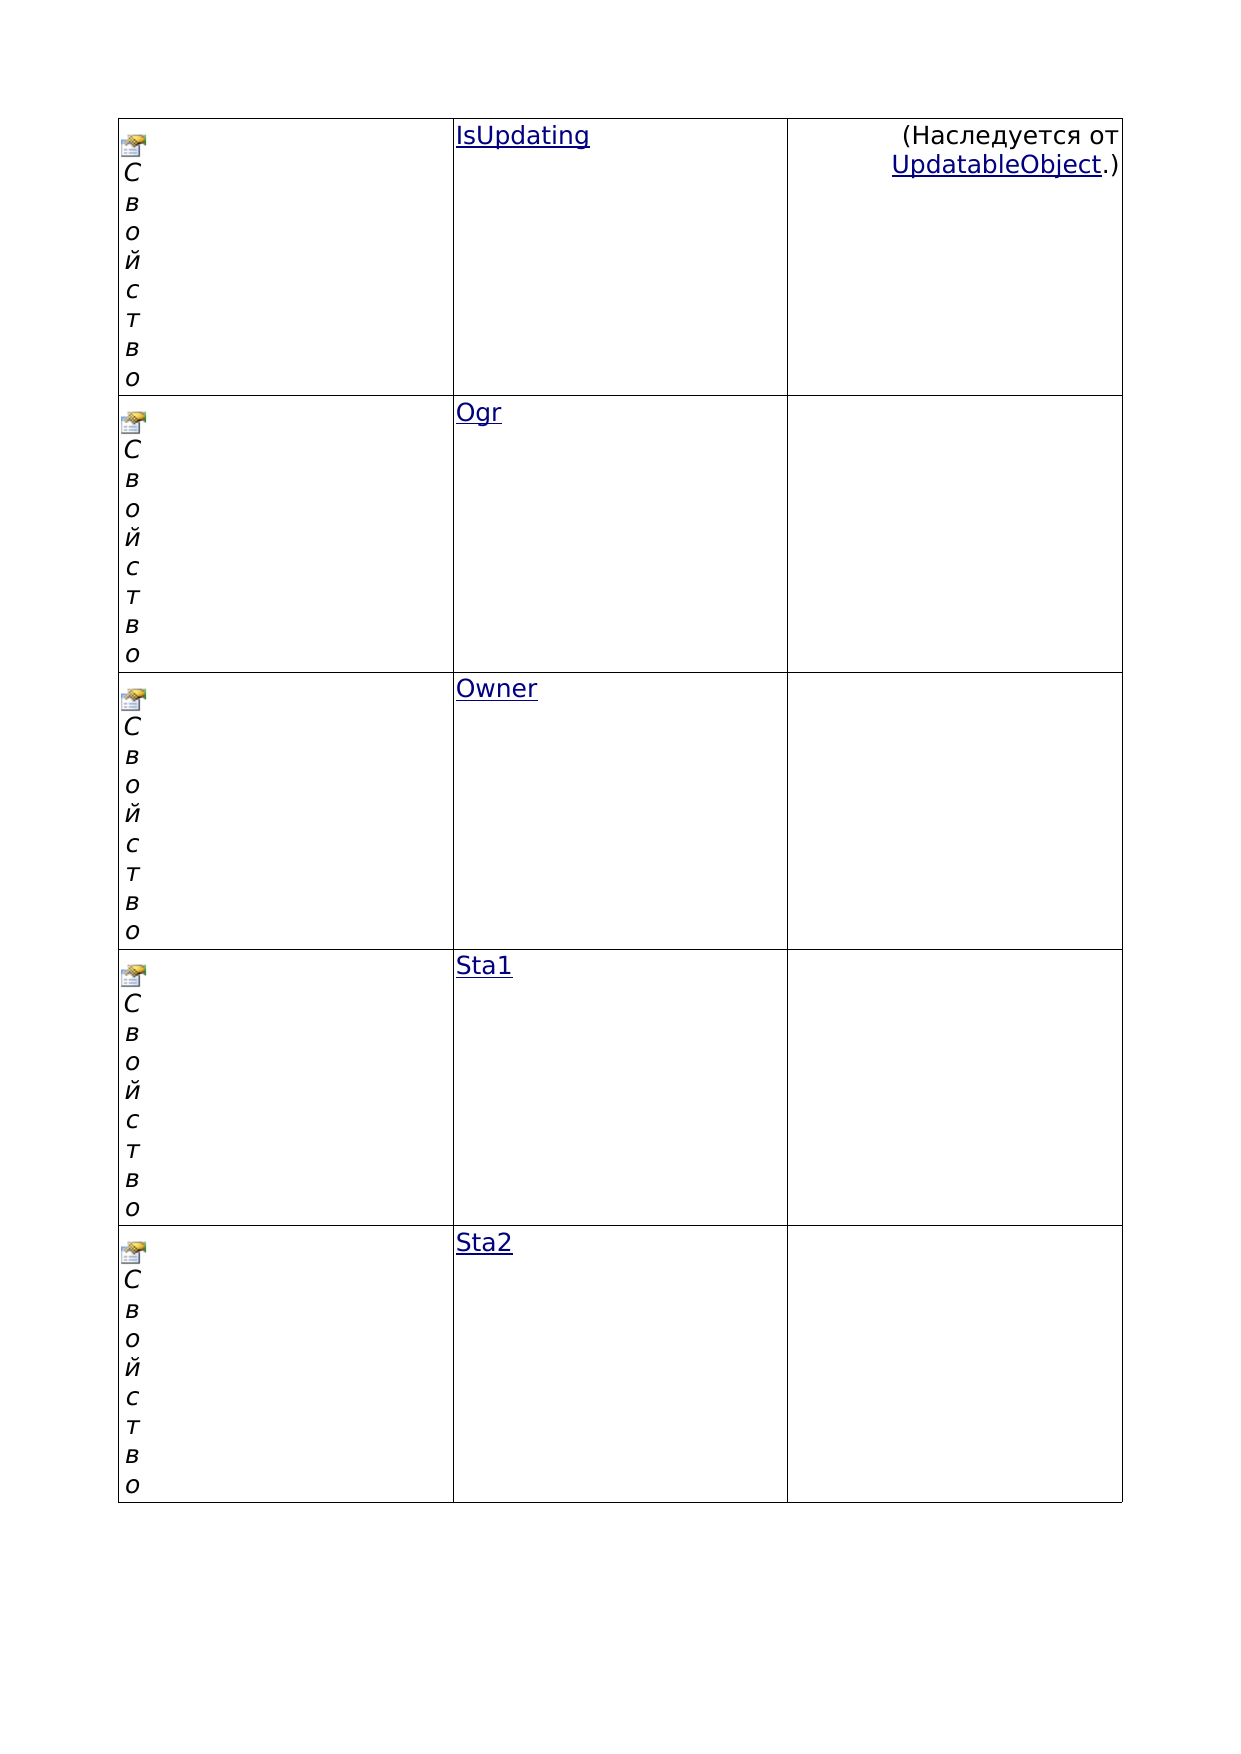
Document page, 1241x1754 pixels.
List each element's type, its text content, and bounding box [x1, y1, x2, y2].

table_cell (Наследуется от UpdatableObject.) [788, 119, 1122, 395]
table_cell Sta1 [454, 950, 787, 1225]
table_cell [788, 950, 1122, 1225]
picture [121, 1240, 147, 1266]
picture [121, 410, 147, 436]
table_cell [788, 396, 1122, 672]
table_cell [119, 1226, 453, 1502]
table_cell Ogr [454, 396, 787, 672]
table_cell [119, 396, 453, 672]
table_cell [119, 673, 453, 948]
picture [121, 133, 147, 159]
table_cell [788, 673, 1122, 948]
picture [121, 687, 147, 713]
picture [121, 963, 147, 989]
table_cell Sta2 [454, 1226, 787, 1502]
table_cell IsUpdating [454, 119, 787, 395]
table_cell [119, 950, 453, 1225]
table_cell Owner [454, 673, 787, 948]
table_cell [119, 119, 453, 395]
table_cell [788, 1226, 1122, 1502]
